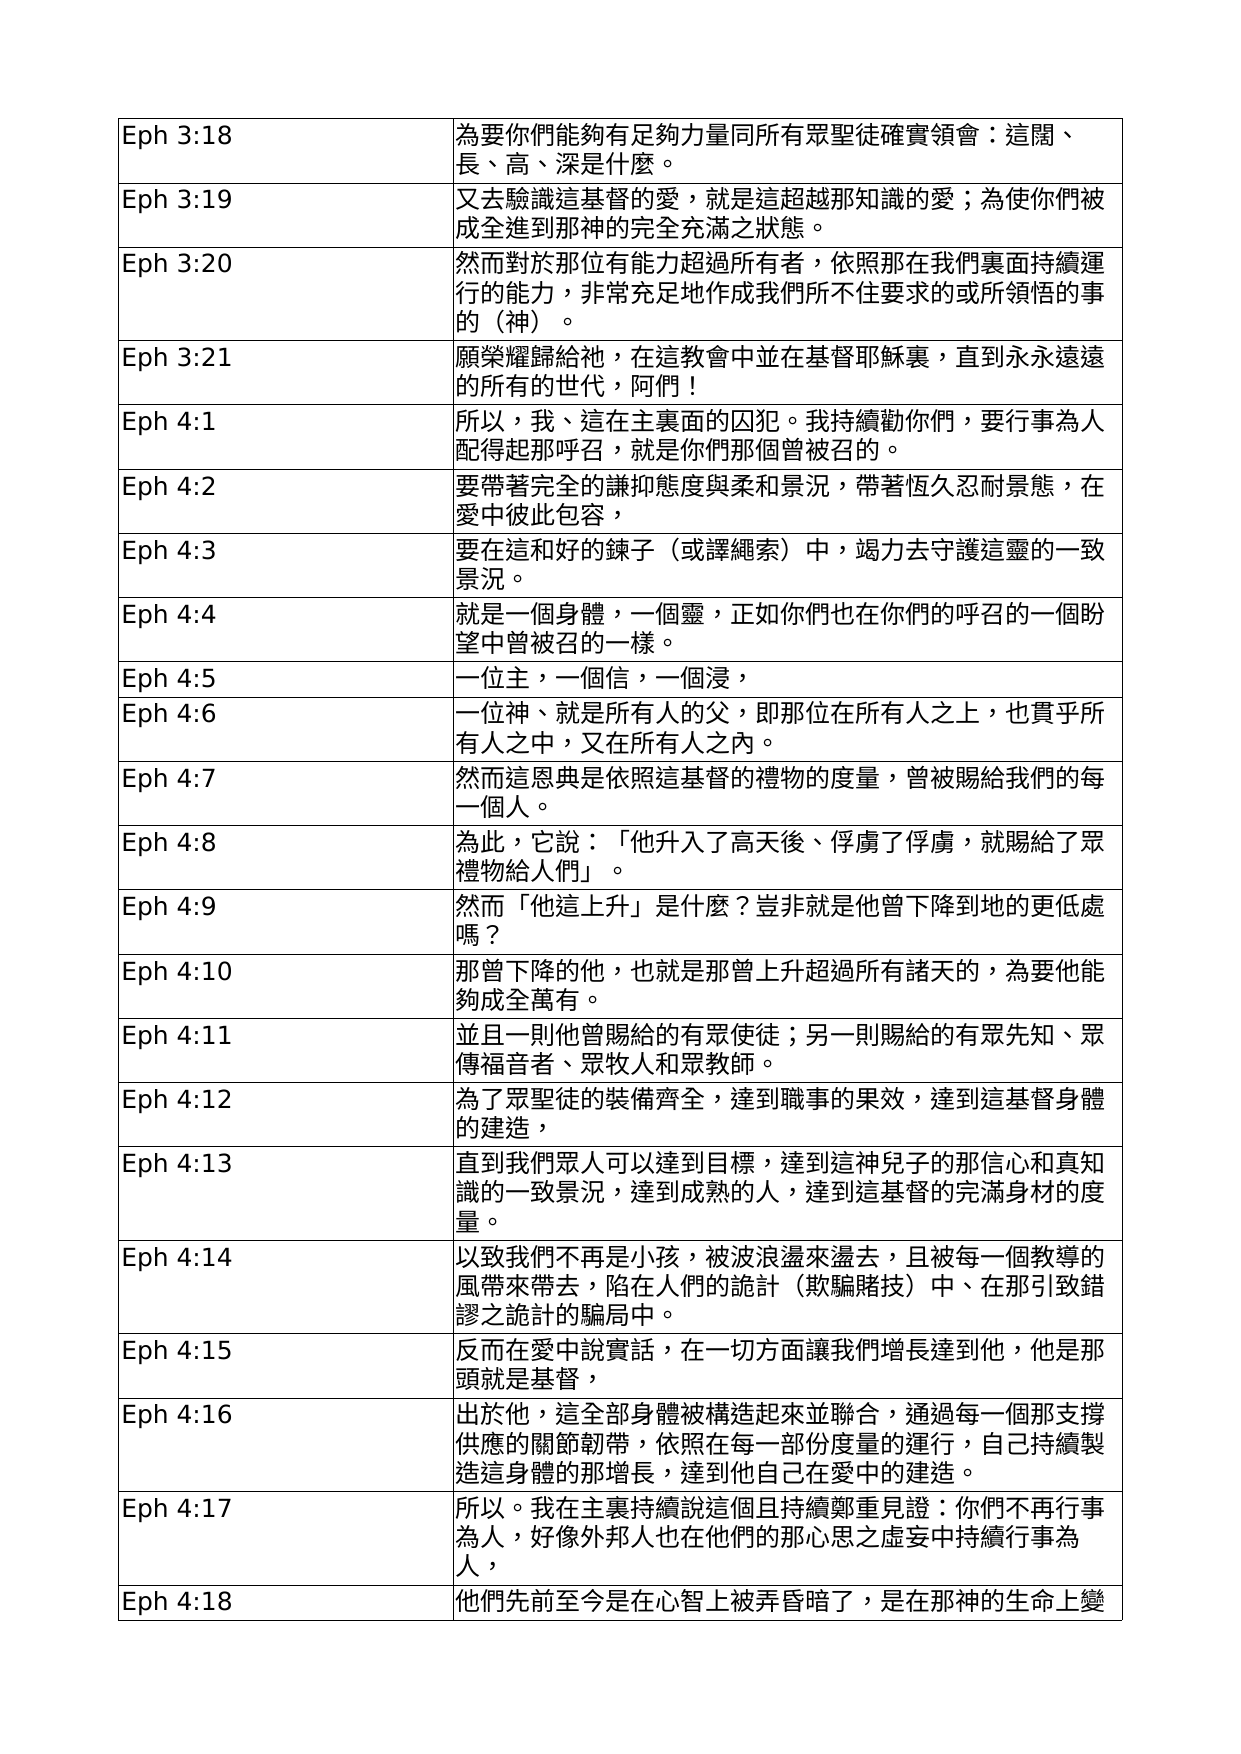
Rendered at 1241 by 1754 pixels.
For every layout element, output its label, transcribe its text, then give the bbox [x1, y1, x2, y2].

table_cell Eph 4:3 [119, 534, 453, 597]
table_cell Eph 3:20 [119, 248, 453, 340]
table_cell 直到我們眾人可以達到目標，達到這神兒子的那信心和真知識的一致景況，達到成熟的人，達到這基督的完滿身材的度量。 [454, 1147, 1122, 1240]
table_cell Eph 3:18 [119, 119, 453, 182]
table_cell Eph 4:12 [119, 1083, 453, 1146]
table_cell 願榮耀歸給祂，在這教會中並在基督耶穌裏，直到永永遠遠的所有的世代，阿們！ [454, 341, 1122, 404]
table_cell Eph 4:17 [119, 1492, 453, 1584]
table_cell Eph 4:6 [119, 698, 453, 761]
table_cell 那曾下降的他，也就是那曾上升超過所有諸天的，為要他能夠成全萬有。 [454, 955, 1122, 1018]
table_cell Eph 4:5 [119, 662, 453, 697]
table_cell Eph 4:1 [119, 405, 453, 469]
table_cell Eph 4:13 [119, 1147, 453, 1240]
table_cell 出於他，這全部身體被構造起來並聯合，通過每一個那支撐供應的關節韌帶，依照在每一部份度量的運行，自己持續製造這身體的那增長，達到他自己在愛中的建造。 [454, 1399, 1122, 1491]
table_cell Eph 4:16 [119, 1399, 453, 1491]
table_cell Eph 4:2 [119, 470, 453, 533]
table_cell 一位神、就是所有人的父，即那位在所有人之上，也貫乎所有人之中，又在所有人之內。 [454, 698, 1122, 761]
table_cell Eph 3:21 [119, 341, 453, 404]
table_cell Eph 4:7 [119, 762, 453, 825]
table_cell Eph 4:18 [119, 1586, 453, 1619]
table_cell Eph 4:8 [119, 826, 453, 889]
table_cell Eph 4:9 [119, 890, 453, 954]
table_cell Eph 4:14 [119, 1241, 453, 1333]
table_cell 所以。我在主裏持續說這個且持續鄭重見證：你們不再行事為人，好像外邦人也在他們的那心思之虛妄中持續行事為人， [454, 1492, 1122, 1584]
table_cell Eph 4:4 [119, 598, 453, 661]
table_cell 又去驗識這基督的愛，就是這超越那知識的愛；為使你們被成全進到那神的完全充滿之狀態。 [454, 184, 1122, 247]
table_cell Eph 4:15 [119, 1334, 453, 1398]
table_cell 然而對於那位有能力超過所有者，依照那在我們裏面持續運行的能力，非常充足地作成我們所不住要求的或所領悟的事的（神）。 [454, 248, 1122, 340]
table_cell 為要你們能夠有足夠力量同所有眾聖徒確實領會：這闊、長、高、深是什麼。 [454, 119, 1122, 182]
table_cell 要帶著完全的謙抑態度與柔和景況，帶著恆久忍耐景態，在愛中彼此包容， [454, 470, 1122, 533]
table_cell 就是一個身體，一個靈，正如你們也在你們的呼召的一個盼望中曾被召的一樣。 [454, 598, 1122, 661]
table_cell 他們先前至今是在心智上被弄昏暗了，是在那神的生命上變 [454, 1586, 1122, 1619]
table_cell 要在這和好的鍊子（或譯繩索）中，竭力去守護這靈的一致景況。 [454, 534, 1122, 597]
table_cell 以致我們不再是小孩，被波浪盪來盪去，且被每一個教導的風帶來帶去，陷在人們的詭計（欺騙賭技）中、在那引致錯謬之詭計的騙局中。 [454, 1241, 1122, 1333]
table_cell 一位主，一個信，一個浸， [454, 662, 1122, 697]
table_cell 為此，它說：「他升入了高天後、俘虜了俘虜，就賜給了眾禮物給人們」。 [454, 826, 1122, 889]
table_cell 並且一則他曾賜給的有眾使徒；另一則賜給的有眾先知、眾傳福音者、眾牧人和眾教師。 [454, 1019, 1122, 1082]
table_cell Eph 3:19 [119, 184, 453, 247]
table_cell 然而「他這上升」是什麼？豈非就是他曾下降到地的更低處嗎？ [454, 890, 1122, 954]
table_cell 反而在愛中說實話，在一切方面讓我們增長達到他，他是那頭就是基督， [454, 1334, 1122, 1398]
table_cell Eph 4:11 [119, 1019, 453, 1082]
table_cell 為了眾聖徒的裝備齊全，達到職事的果效，達到這基督身體的建造， [454, 1083, 1122, 1146]
table_cell 然而這恩典是依照這基督的禮物的度量，曾被賜給我們的每一個人。 [454, 762, 1122, 825]
table_cell Eph 4:10 [119, 955, 453, 1018]
table_cell 所以，我、這在主裏面的囚犯。我持續勸你們，要行事為人配得起那呼召，就是你們那個曾被召的。 [454, 405, 1122, 469]
